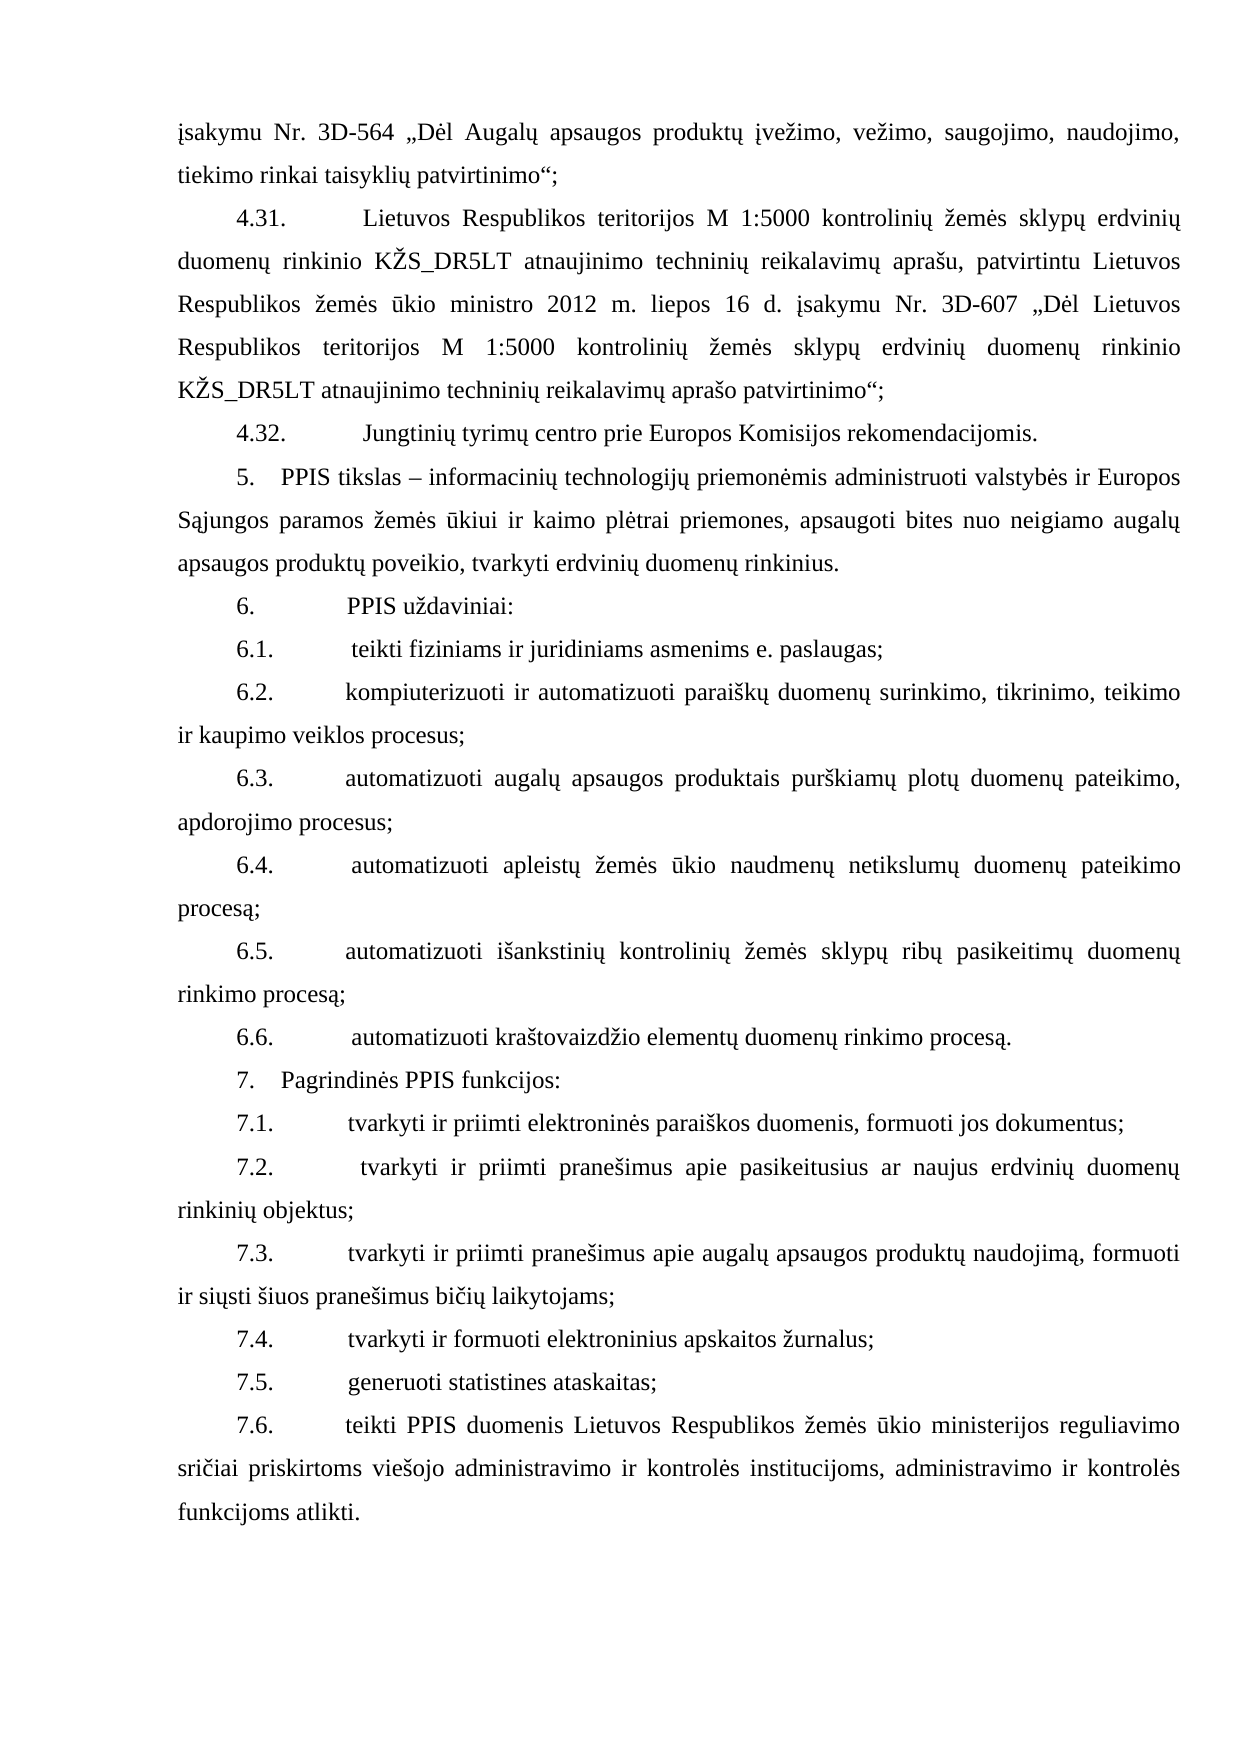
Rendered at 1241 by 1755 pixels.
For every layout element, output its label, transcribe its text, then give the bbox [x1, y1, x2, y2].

text 7.6. teikti PPIS duomenis Lietuvos Respublikos žemės ūkio ministerijos reguliavimo sričiai priskirtoms viešojo administravimo ir kontrolės institucijoms, administravimo ir kontrolės funkcijoms atlikti. [177, 1410, 1181, 1525]
text 7.1. tvarkyti ir priimti elektroninės paraiškos duomenis, formuoti jos dokumentus; [177, 1108, 1181, 1137]
text 6. PPIS uždaviniai: [177, 591, 1181, 620]
text 7. Pagrindinės PPIS funkcijos: [177, 1065, 1181, 1094]
text įsakymu Nr. 3D-564 „Dėl Augalų apsaugos produktų įvežimo, vežimo, saugojimo, naudojimo, tiekimo rinkai taisyklių patvirtinimo“; [177, 117, 1181, 188]
text 5. PPIS tikslas – informacinių technologijų priemonėmis administruoti valstybės ir Europos Sąjungos paramos žemės ūkiui ir kaimo plėtrai priemones, apsaugoti bites nuo neigiamo augalų apsaugos produktų poveikio, tvarkyti erdvinių duomenų rinkinius. [177, 462, 1181, 577]
text 7.5. generuoti statistines ataskaitas; [177, 1367, 1181, 1396]
text 7.3. tvarkyti ir priimti pranešimus apie augalų apsaugos produktų naudojimą, formuoti ir siųsti šiuos pranešimus bičių laikytojams; [177, 1238, 1181, 1310]
text 6.2. kompiuterizuoti ir automatizuoti paraiškų duomenų surinkimo, tikrinimo, teikimo ir kaupimo veiklos procesus; [177, 677, 1181, 749]
text 7.4. tvarkyti ir formuoti elektroninius apskaitos žurnalus; [177, 1324, 1181, 1353]
text 6.4. automatizuoti apleistų žemės ūkio naudmenų netikslumų duomenų pateikimo procesą; [177, 850, 1181, 922]
text 6.5. automatizuoti išankstinių kontrolinių žemės sklypų ribų pasikeitimų duomenų rinkimo procesą; [177, 936, 1181, 1008]
text 4.31. Lietuvos Respublikos teritorijos M 1:5000 kontrolinių žemės sklypų erdvinių duomenų rinkinio KŽS_DR5LT atnaujinimo techninių reikalavimų aprašu, patvirtintu Lietuvos Respublikos žemės ūkio ministro 2012 m. liepos 16 d. įsakymu Nr. 3D-607 „Dėl Lietuvos Respublikos teritorijos M 1:5000 kontrolinių žemės sklypų erdvinių duomenų rinkinio KŽS_DR5LT atnaujinimo techninių reikalavimų aprašo patvirtinimo“; [177, 203, 1181, 404]
text 4.32. Jungtinių tyrimų centro prie Europos Komisijos rekomendacijomis. [177, 418, 1181, 447]
text 6.6. automatizuoti kraštovaizdžio elementų duomenų rinkimo procesą. [177, 1022, 1181, 1051]
text 7.2. tvarkyti ir priimti pranešimus apie pasikeitusius ar naujus erdvinių duomenų rinkinių objektus; [177, 1152, 1181, 1223]
text 6.1. teikti fiziniams ir juridiniams asmenims e. paslaugas; [177, 634, 1181, 663]
text 6.3. automatizuoti augalų apsaugos produktais purškiamų plotų duomenų pateikimo, apdorojimo procesus; [177, 763, 1181, 835]
